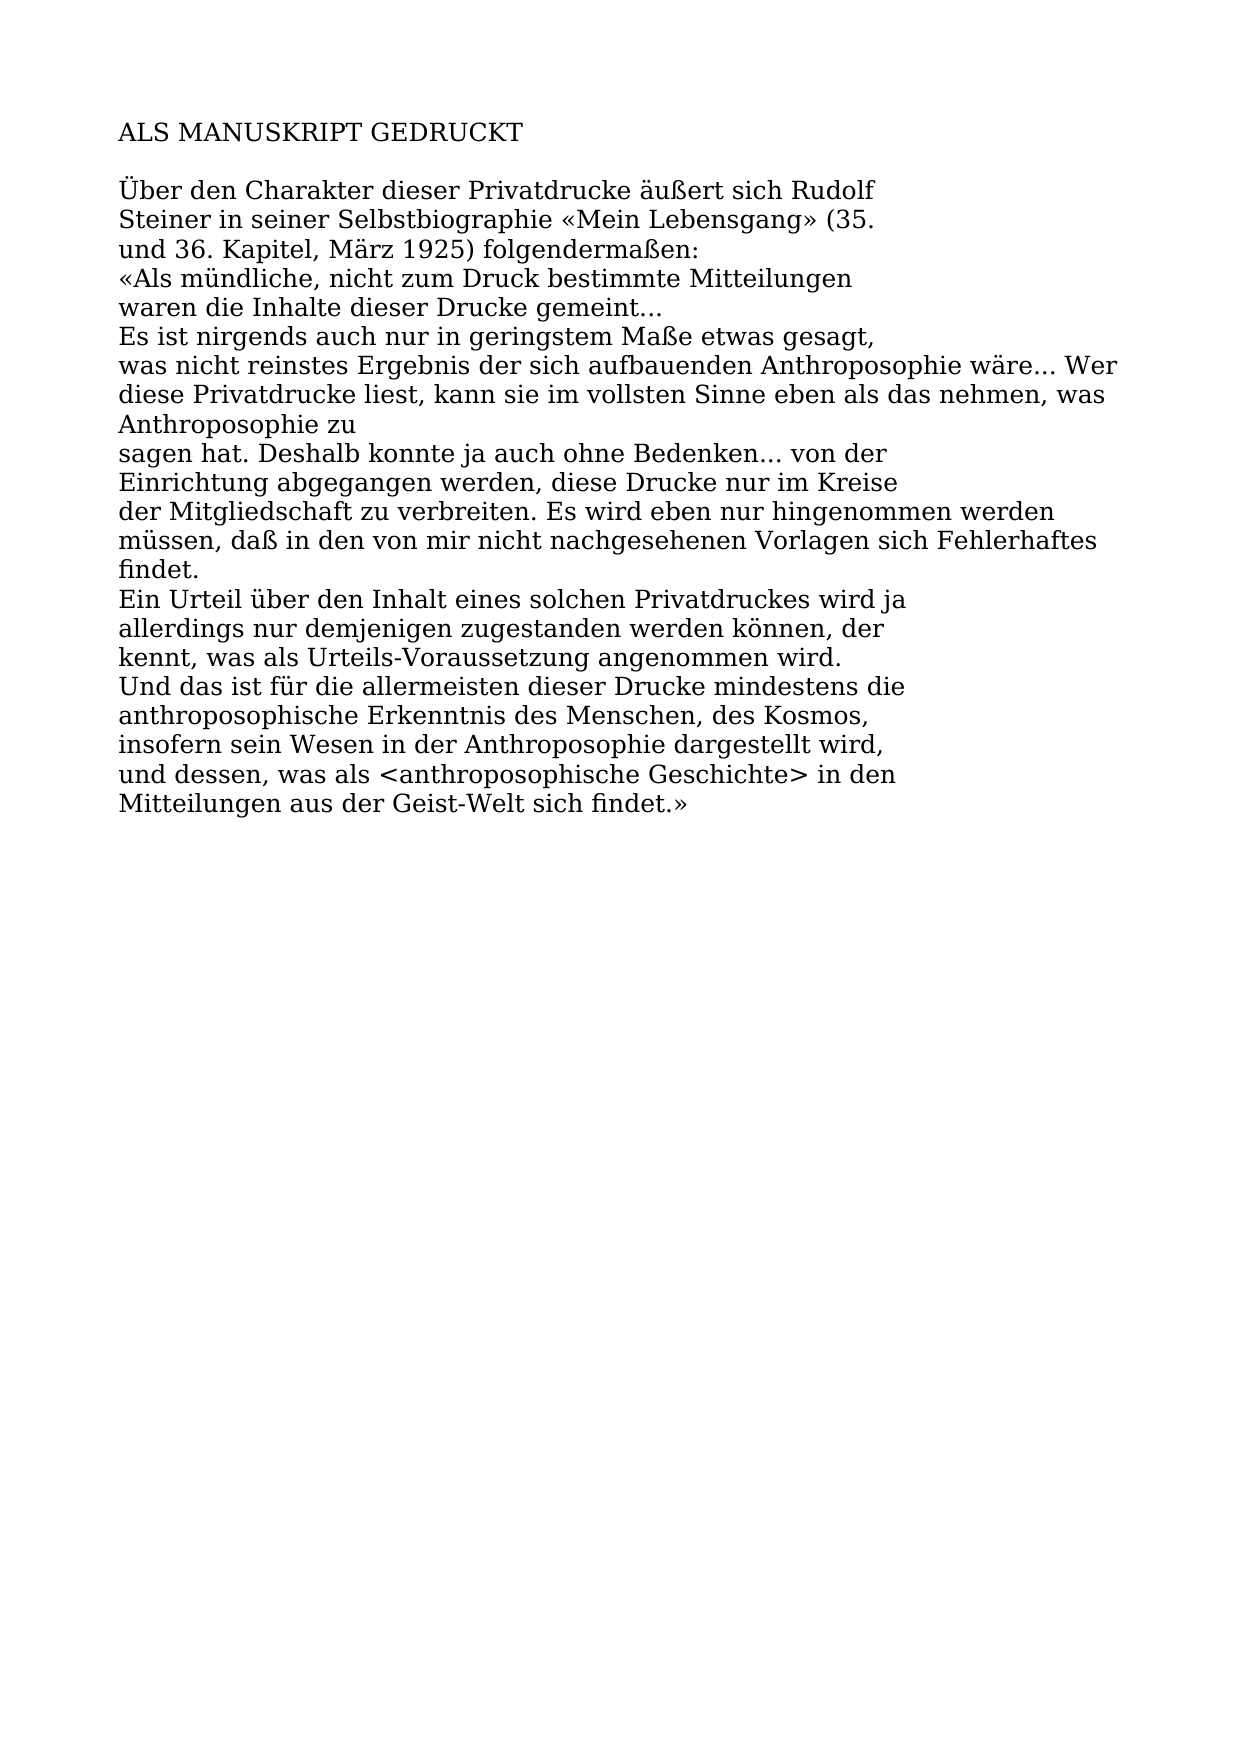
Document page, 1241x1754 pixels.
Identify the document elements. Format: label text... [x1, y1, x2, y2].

text Es ist nirgends auch nur in geringstem Maße etwas gesagt, [118, 322, 1122, 351]
text Steiner in seiner Selbstbiographie «Mein Lebensgang» (35. [118, 206, 1122, 235]
text «Als mündliche, nicht zum Druck bestimmte Mitteilungen [118, 264, 1122, 293]
text Über den Charakter dieser Privatdrucke äußert sich Rudolf [118, 176, 1122, 206]
text Und das ist für die allermeisten dieser Drucke mindestens die [118, 672, 1122, 701]
text Einrichtung abgegangen werden, diese Drucke nur im Kreise [118, 468, 1122, 497]
text anthroposophische Erkenntnis des Menschen, des Kosmos, [118, 701, 1122, 731]
text was nicht reinstes Ergebnis der sich aufbauenden Anthroposophie wäre... Wer diese Privatdrucke liest, kann sie im vollsten Sinne eben als das nehmen, was Anthroposophie zu [118, 351, 1122, 439]
text ALS MANUSKRIPT GEDRUCKT [118, 118, 1122, 147]
text sagen hat. Deshalb konnte ja auch ohne Bedenken... von der [118, 439, 1122, 468]
text und 36. Kapitel, März 1925) folgendermaßen: [118, 235, 1122, 264]
text der Mitgliedschaft zu verbreiten. Es wird eben nur hingenommen werden müssen, daß in den von mir nicht nachgesehenen Vorlagen sich Fehlerhaftes findet. [118, 497, 1122, 585]
text Mitteilungen aus der Geist-Welt sich findet.» [118, 789, 1122, 818]
text allerdings nur demjenigen zugestanden werden können, der [118, 614, 1122, 643]
text Ein Urteil über den Inhalt eines solchen Privatdruckes wird ja [118, 585, 1122, 614]
text kennt, was als Urteils-Voraussetzung angenommen wird. [118, 643, 1122, 672]
text waren die Inhalte dieser Drucke gemeint... [118, 293, 1122, 322]
text und dessen, was als <anthroposophische Geschichte> in den [118, 760, 1122, 789]
text insofern sein Wesen in der Anthroposophie dargestellt wird, [118, 731, 1122, 760]
